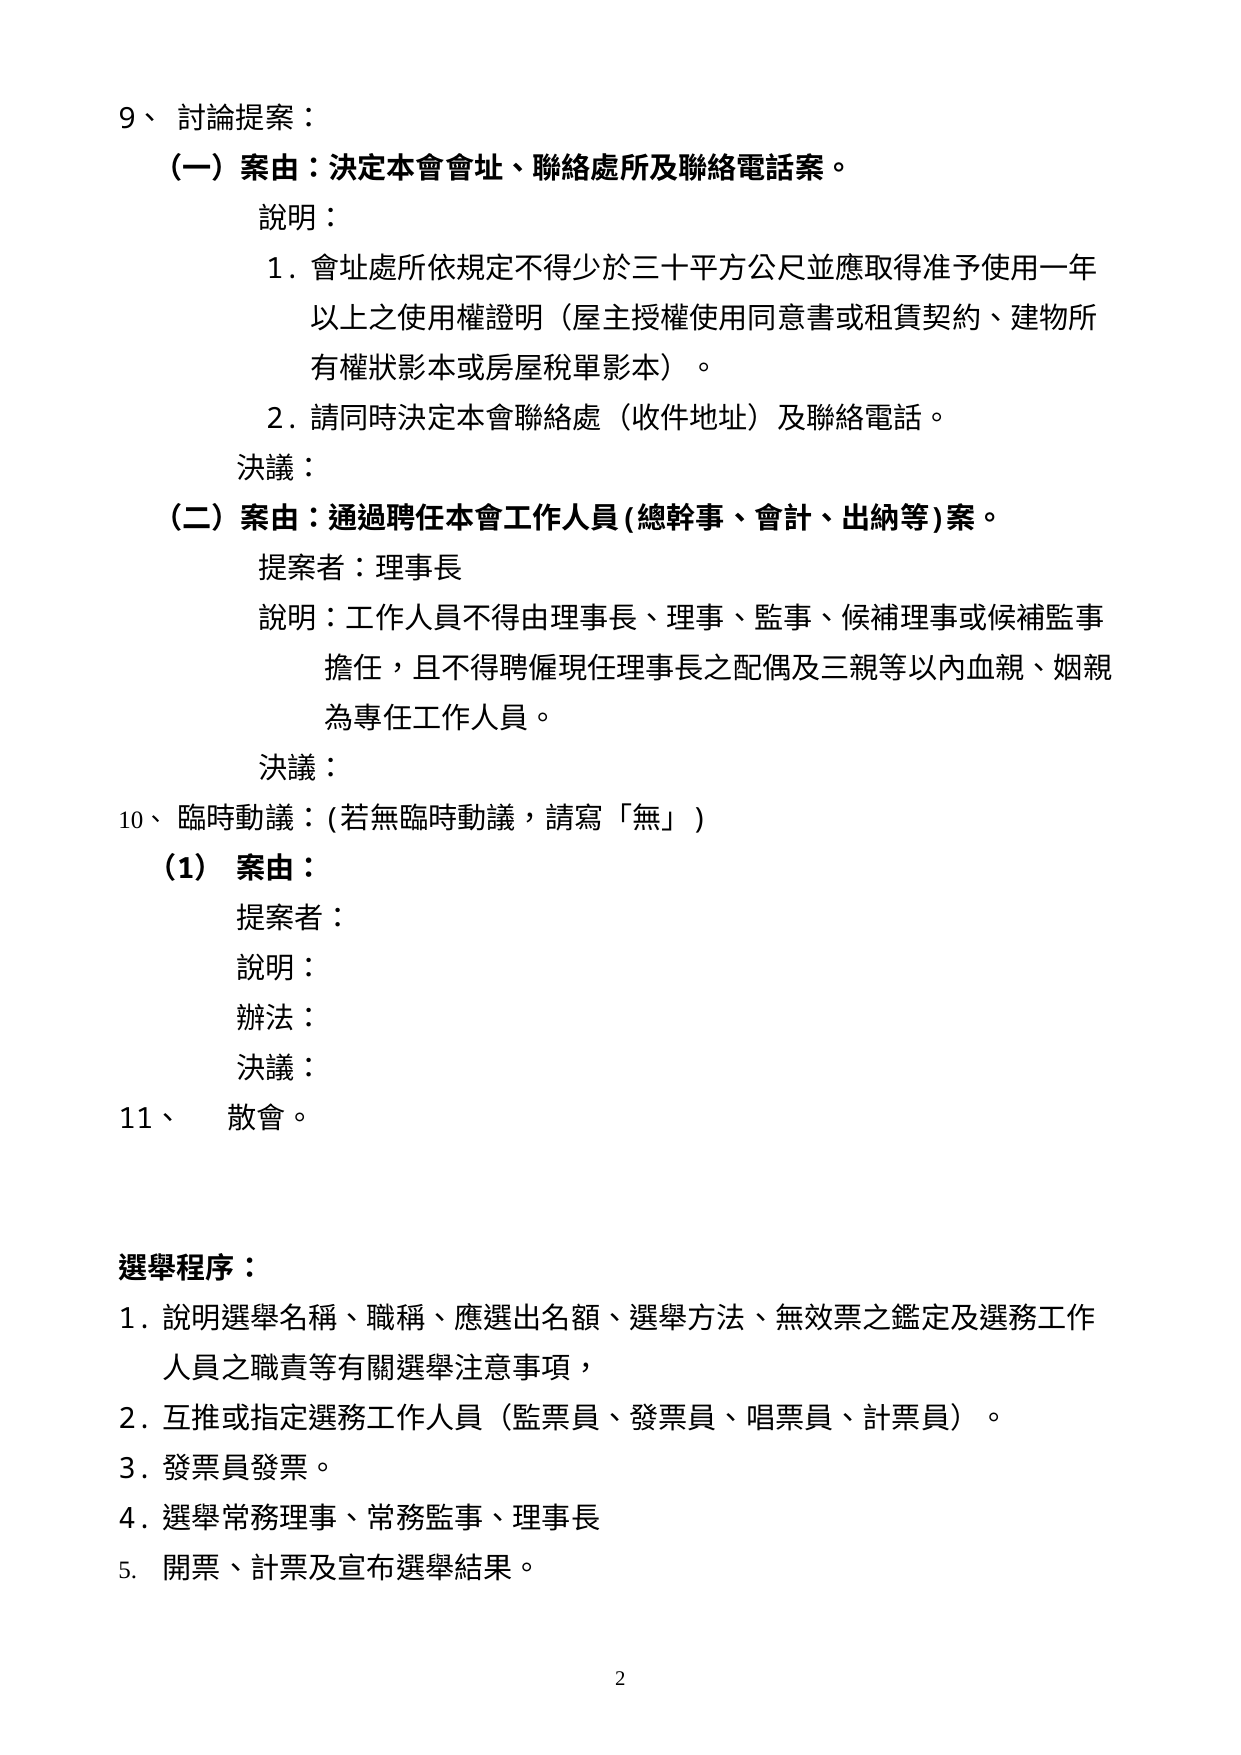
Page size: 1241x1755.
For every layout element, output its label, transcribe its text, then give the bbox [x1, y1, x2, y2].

text （一）案由：決定本會會址、聯絡處所及聯絡電話案。 [118, 139, 1122, 189]
list 會址處所依規定不得少於三十平方公尺並應取得准予使用一年以上之使用權證明（屋主授權使用同意書或租賃契約、建物所有權狀影本或房屋稅單影本）。 [266, 239, 1122, 389]
text 選舉程序： [118, 1239, 1122, 1289]
list 說明選舉名稱、職稱、應選出名額、選舉方法、無效票之鑑定及選務工作人員之職責等有關選舉注意事項， [118, 1289, 1122, 1389]
list 請同時決定本會聯絡處（收件地址）及聯絡電話。 [266, 389, 1122, 439]
text 提案者：理事長 [118, 539, 1122, 589]
text 決議： [236, 439, 1122, 489]
text 說明：工作人員不得由理事長、理事、監事、候補理事或候補監事擔任，且不得聘僱現任理事長之配偶及三親等以內血親、姻親為專任工作人員。 [118, 589, 1122, 739]
text 提案者： [236, 889, 1122, 939]
list 案由： [148, 839, 1122, 889]
list 臨時動議：(若無臨時動議，請寫「無」) [118, 789, 1122, 839]
text （二）案由：通過聘任本會工作人員(總幹事、會計、出納等)案。 [118, 489, 1122, 539]
list 互推或指定選務工作人員（監票員、發票員、唱票員、計票員）。 [118, 1389, 1122, 1439]
text 決議： [118, 739, 1122, 789]
text 說明： [118, 189, 1122, 239]
text 決議： [236, 1039, 1122, 1089]
list 發票員發票。 [118, 1439, 1122, 1489]
text 辦法： [236, 989, 1122, 1039]
list 散會。 [118, 1089, 1122, 1139]
list 選舉常務理事、常務監事、理事長 [118, 1489, 1122, 1539]
text 說明： [236, 939, 1122, 989]
list 討論提案： [118, 89, 1122, 139]
list 開票、計票及宣布選舉結果。 [118, 1539, 1122, 1589]
